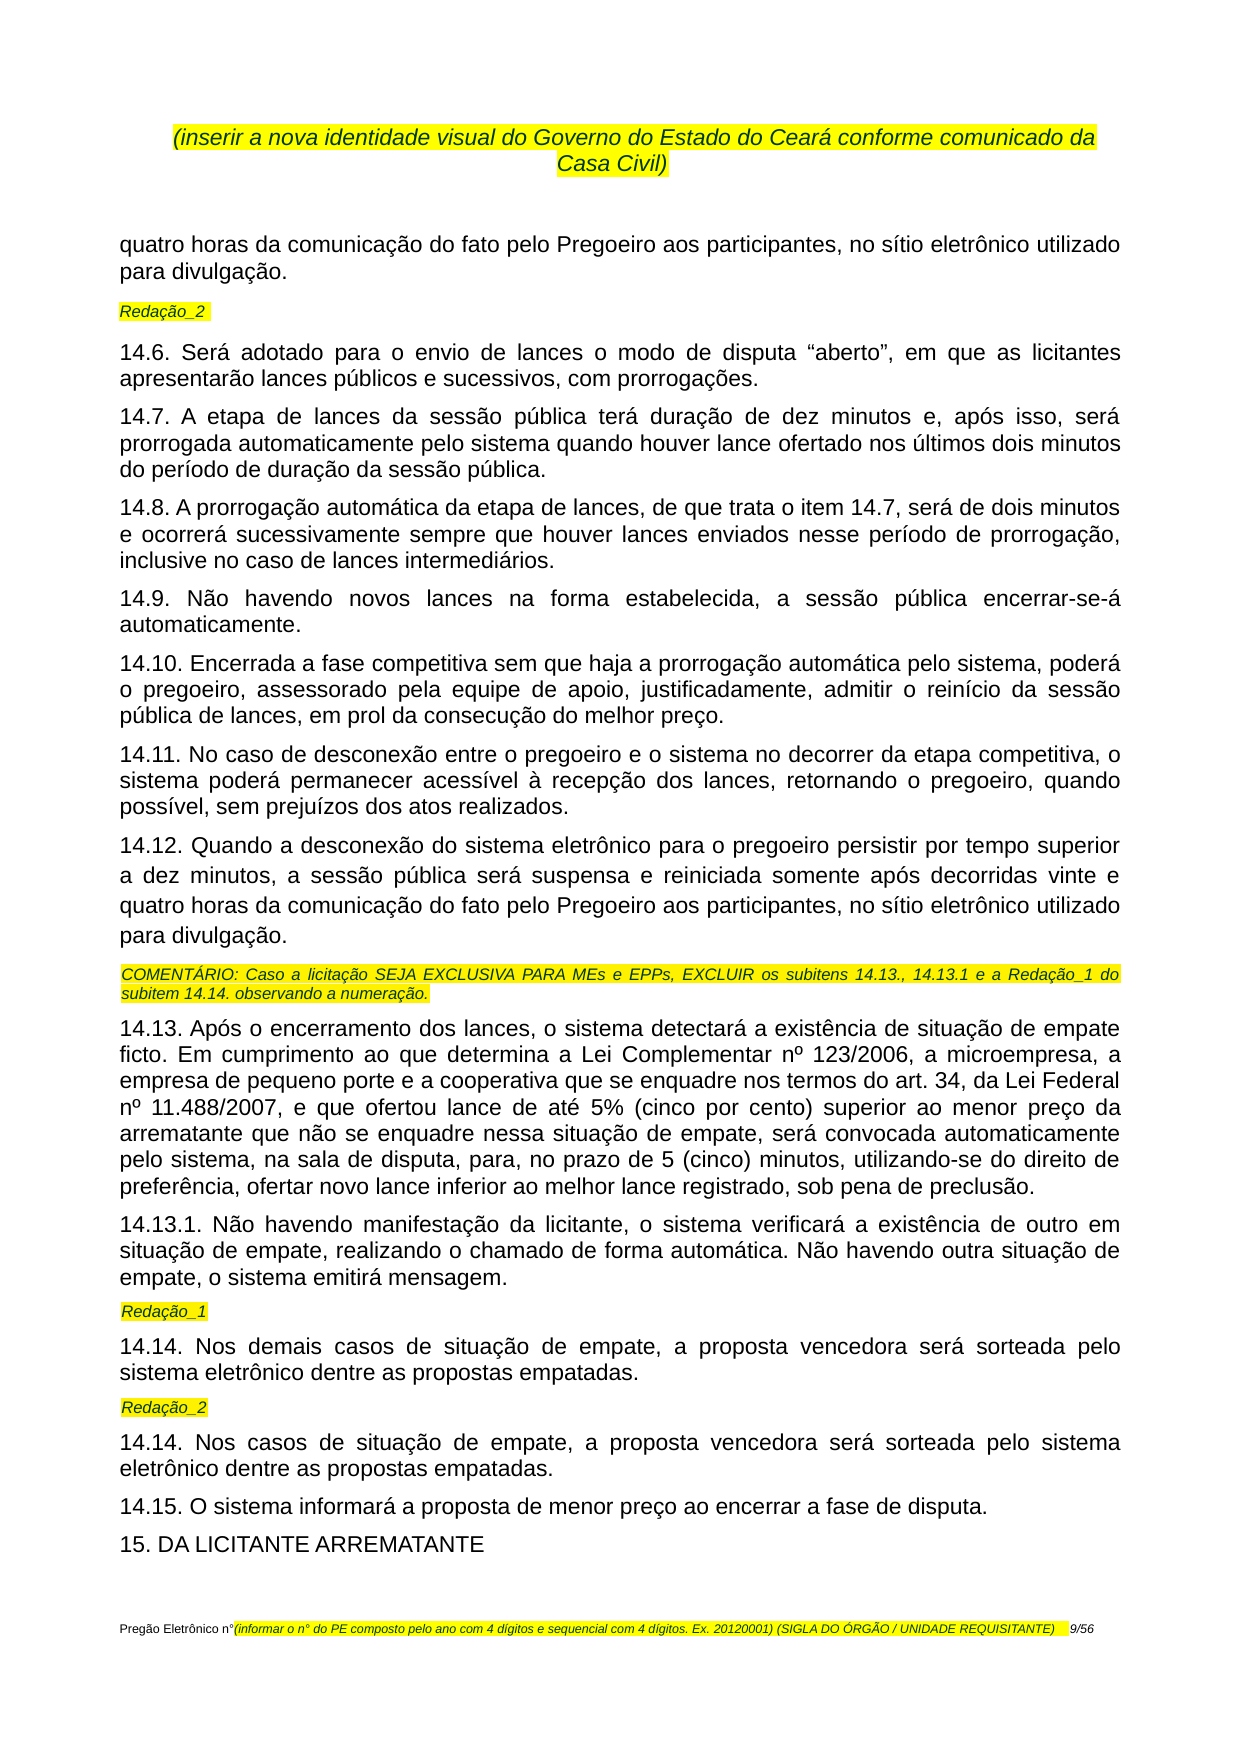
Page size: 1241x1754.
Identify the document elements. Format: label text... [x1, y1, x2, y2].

text 14.7. A etapa de lances da sessão pública terá duração de dez minutos e, após isso, será prorrogada automaticamente pelo sistema quando houver lance ofertado nos últimos dois minutos do período de duração da sessão pública. [119, 403, 1121, 482]
text 14.13.1. Não havendo manifestação da licitante, o sistema verificará a existência de outro em situação de empate, realizando o chamado de forma automática. Não havendo outra situação de empate, o sistema emitirá mensagem. [119, 1211, 1121, 1290]
text 14.15. O sistema informará a proposta de menor preço ao encerrar a fase de disputa. [119, 1493, 1121, 1519]
list 14.12. Quando a desconexão do sistema eletrônico para o pregoeiro persistir por tempo superior a dez minutos, a sessão pública será suspensa e reiniciada somente após decorridas vinte e quatro horas da comunicação do fato pelo Pregoeiro aos participantes, no sítio eletrônico utilizado para divulgação. [119, 832, 1121, 948]
text 15. DA LICITANTE ARREMATANTE [119, 1531, 1121, 1558]
text 14.13. Após o encerramento dos lances, o sistema detectará a existência de situação de empate ficto. Em cumprimento ao que determina a Lei Complementar nº 123/2006, a microempresa, a empresa de pequeno porte e a cooperativa que se enquadre nos termos do art. 34, da Lei Federal nº 11.488/2007, e que ofertou lance de até 5% (cinco por cento) superior ao menor preço da arrematante que não se enquadre nessa situação de empate, será convocada automaticamente pelo sistema, na sala de disputa, para, no prazo de 5 (cinco) minutos, utilizando-se do direito de preferência, ofertar novo lance inferior ao melhor lance registrado, sob pena de preclusão. [119, 1014, 1121, 1199]
text 14.9. Não havendo novos lances na forma estabelecida, a sessão pública encerrar-se-á automaticamente. [119, 585, 1121, 638]
text 14.11. No caso de desconexão entre o pregoeiro e o sistema no decorrer da etapa competitiva, o sistema poderá permanecer acessível à recepção dos lances, retornando o pregoeiro, quando possível, sem prejuízos dos atos realizados. [119, 741, 1121, 820]
text 14.14. Nos casos de situação de empate, a proposta vencedora será sorteada pelo sistema eletrônico dentre as propostas empatadas. [119, 1428, 1121, 1481]
text 14.10. Encerrada a fase competitiva sem que haja a prorrogação automática pelo sistema, poderá o pregoeiro, assessorado pela equipe de apoio, justificadamente, admitir o reinício da sessão pública de lances, em prol da consecução do melhor preço. [119, 650, 1121, 729]
text Redação_2 [121, 1397, 1121, 1417]
text Redação_1 [121, 1302, 1121, 1321]
text 14.6. Será adotado para o envio de lances o modo de disputa “aberto”, em que as licitantes apresentarão lances públicos e sucessivos, com prorrogações. [119, 339, 1121, 391]
text Redação_2 [119, 302, 1121, 321]
text 14.8. A prorrogação automática da etapa de lances, de que trata o item 14.7, será de dois minutos e ocorrerá sucessivamente sempre que houver lances enviados nesse período de prorrogação, inclusive no caso de lances intermediários. [119, 494, 1121, 573]
text quatro horas da comunicação do fato pelo Pregoeiro aos participantes, no sítio eletrônico utilizado para divulgação. [119, 231, 1121, 284]
text 14.14. Nos demais casos de situação de empate, a proposta vencedora será sorteada pelo sistema eletrônico dentre as propostas empatadas. [119, 1333, 1121, 1386]
text COMENTÁRIO: Caso a licitação SEJA EXCLUSIVA PARA MEs e EPPs, EXCLUIR os subitens 14.13., 14.13.1 e a Redação_1 do subitem 14.14. observando a numeração. [121, 964, 1121, 1003]
